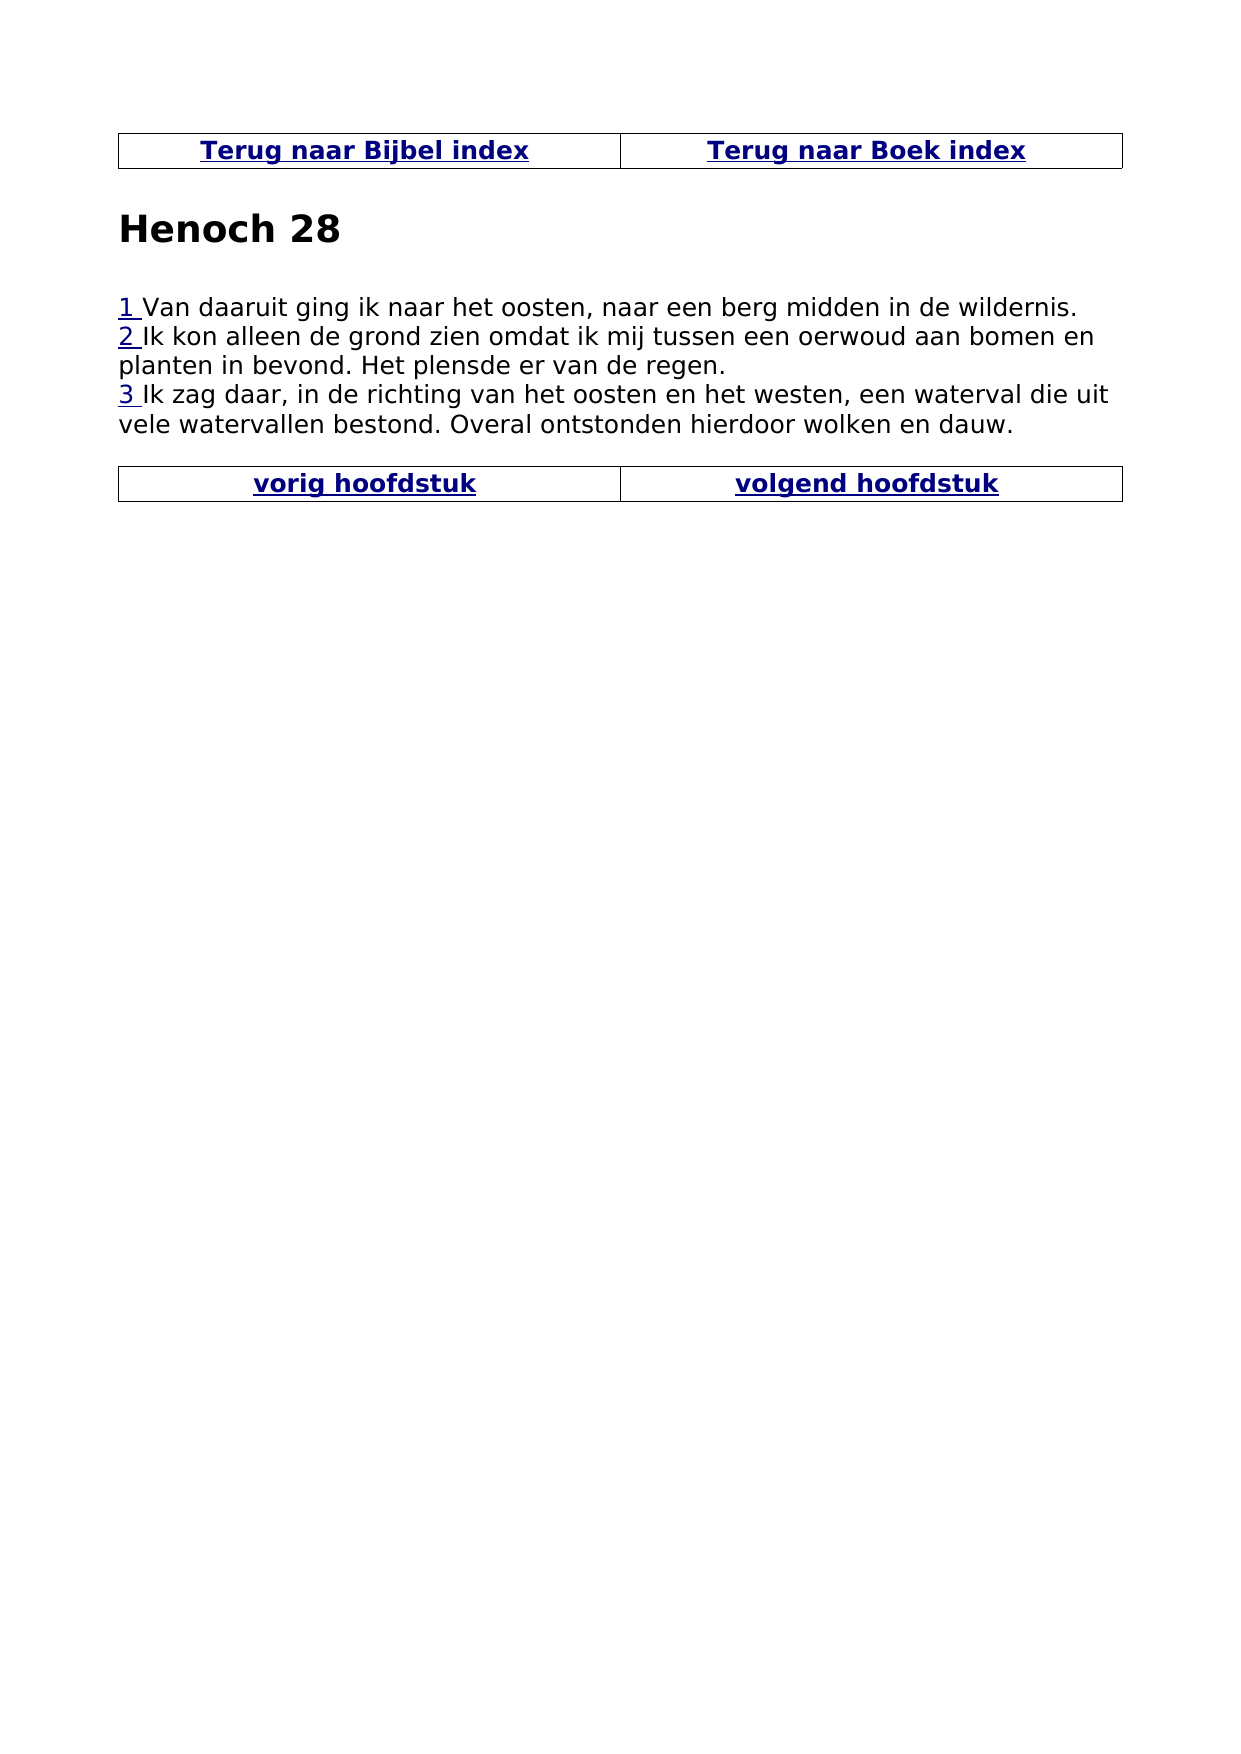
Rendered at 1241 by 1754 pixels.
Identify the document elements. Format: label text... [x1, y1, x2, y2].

text 1 Van daaruit ging ik naar het oosten, naar een berg midden in de wildernis. 2 Ik kon alleen de grond zien omdat ik mij tussen een oerwoud aan bomen en planten in bevond. Het plensde er van de regen. 3 Ik zag daar, in de richting van het oosten en het westen, een waterval die uit vele watervallen bestond. Overal ontstonden hierdoor wolken en dauw. [118, 264, 1122, 439]
table_header volgend hoofdstuk [621, 467, 1122, 501]
table_header vorig hoofdstuk [119, 467, 620, 501]
subtitle Henoch 28 [118, 208, 1122, 252]
table_header Terug naar Bijbel index [119, 134, 620, 168]
table_header Terug naar Boek index [621, 134, 1122, 168]
